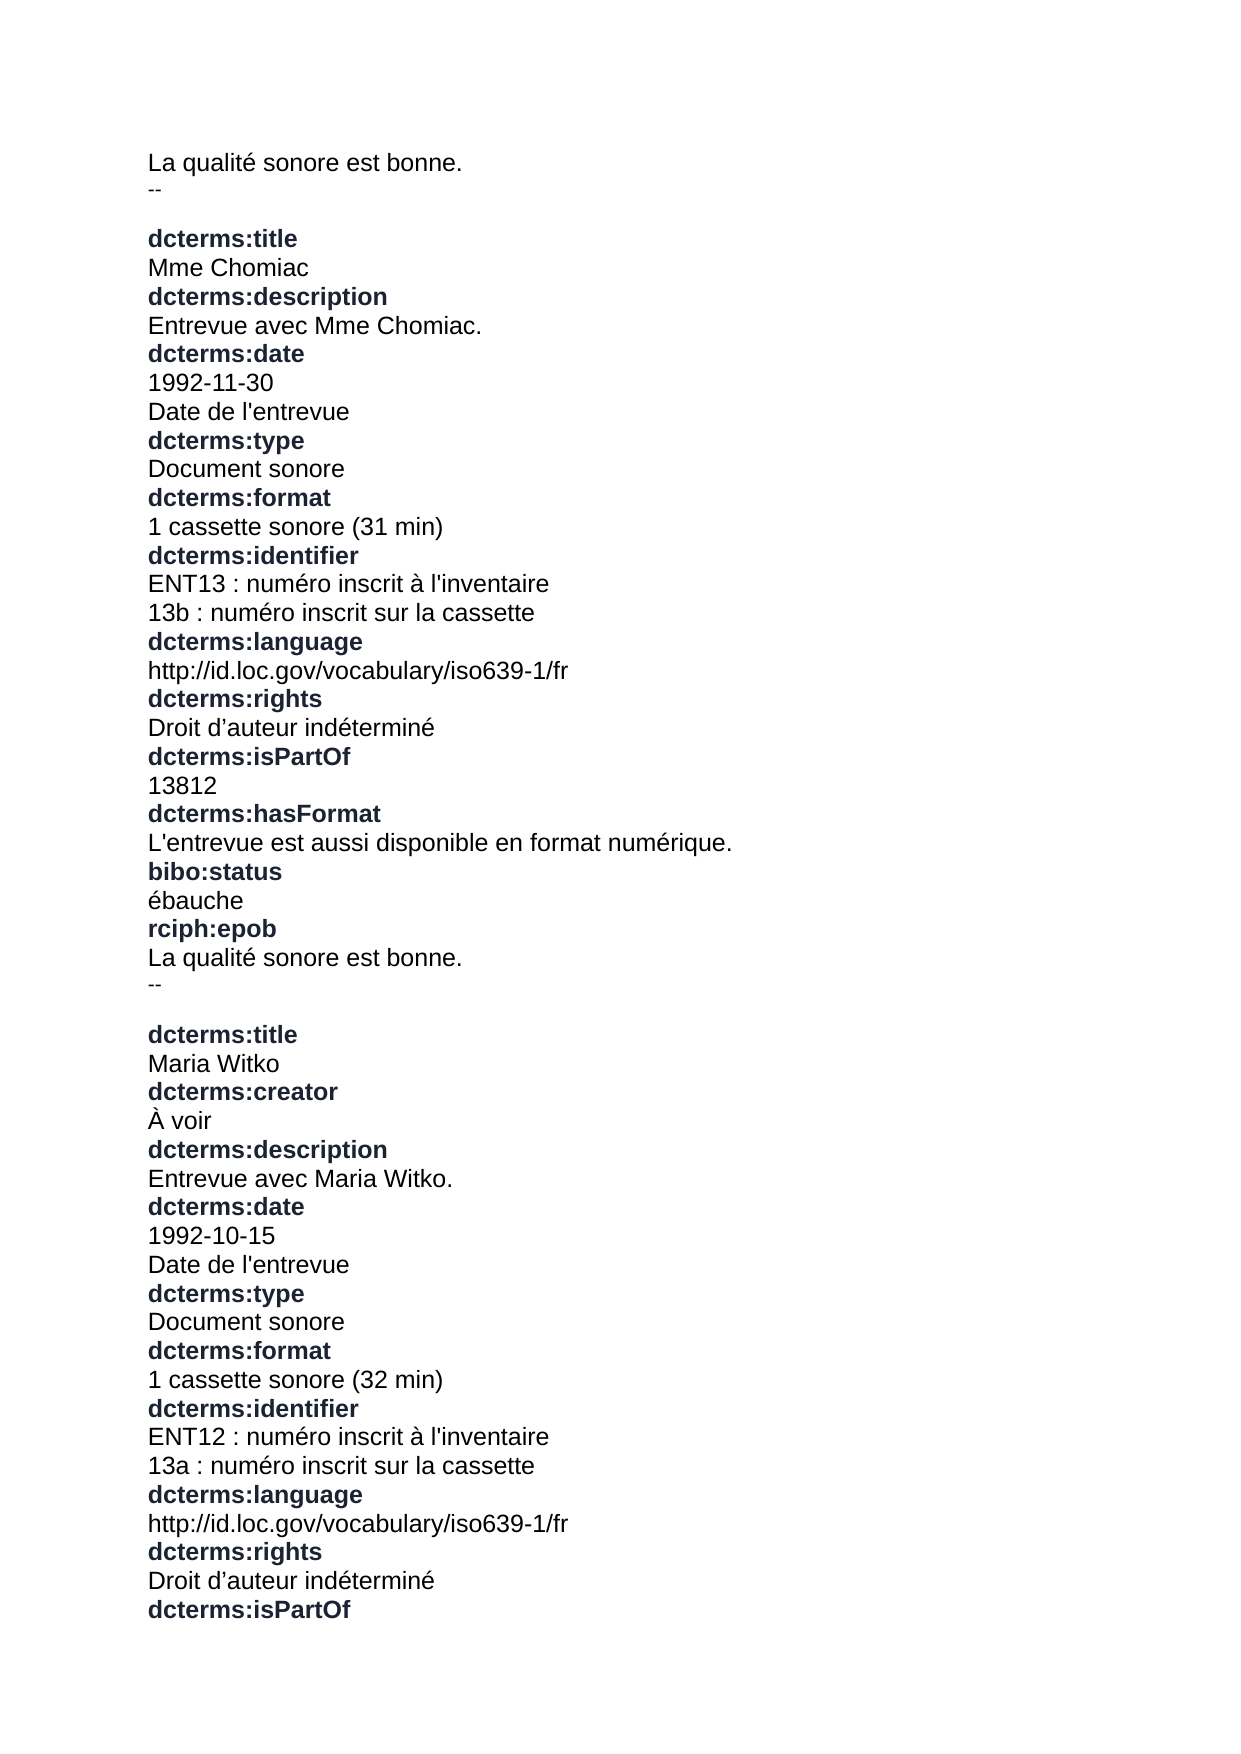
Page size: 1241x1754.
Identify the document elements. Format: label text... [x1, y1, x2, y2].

text Entrevue avec Maria Witko. [148, 1163, 1092, 1192]
text dcterms:description [148, 1135, 1092, 1163]
text http://id.loc.gov/vocabulary/iso639-1/fr [148, 656, 1092, 684]
text dcterms:title [148, 1020, 1092, 1048]
text 13a : numéro inscrit sur la cassette [148, 1451, 1092, 1480]
text La qualité sonore est bonne. [148, 943, 1092, 972]
text Entrevue avec Mme Chomiac. [148, 311, 1092, 339]
text dcterms:identifier [148, 1393, 1092, 1422]
text dcterms:title [148, 224, 1092, 253]
text dcterms:identifier [148, 541, 1092, 569]
text Droit d’auteur indéterminé [148, 1566, 1092, 1595]
text Mme Chomiac [148, 253, 1092, 282]
text rciph:epob [148, 914, 1092, 943]
text -- [148, 176, 1092, 200]
text ENT12 : numéro inscrit à l'inventaire [148, 1422, 1092, 1451]
text ébauche [148, 886, 1092, 914]
text dcterms:format [148, 1336, 1092, 1365]
text ENT13 : numéro inscrit à l'inventaire [148, 569, 1092, 598]
text 1992-10-15 [148, 1221, 1092, 1250]
text dcterms:date [148, 339, 1092, 368]
text Document sonore [148, 454, 1092, 483]
text 1992-11-30 [148, 368, 1092, 397]
text À voir [148, 1106, 1092, 1135]
text http://id.loc.gov/vocabulary/iso639-1/fr [148, 1508, 1092, 1537]
text -- [148, 972, 1092, 996]
text dcterms:description [148, 282, 1092, 311]
text Document sonore [148, 1307, 1092, 1336]
text Date de l'entrevue [148, 1250, 1092, 1278]
text dcterms:isPartOf [148, 742, 1092, 771]
text dcterms:type [148, 1278, 1092, 1307]
text Maria Witko [148, 1048, 1092, 1077]
text dcterms:date [148, 1192, 1092, 1221]
text dcterms:format [148, 483, 1092, 512]
text dcterms:hasFormat [148, 799, 1092, 828]
text 1 cassette sonore (31 min) [148, 512, 1092, 541]
text dcterms:isPartOf [148, 1595, 1092, 1623]
text 13b : numéro inscrit sur la cassette [148, 598, 1092, 627]
text L'entrevue est aussi disponible en format numérique. [148, 828, 1092, 857]
text Droit d’auteur indéterminé [148, 713, 1092, 742]
text dcterms:type [148, 426, 1092, 454]
text dcterms:language [148, 627, 1092, 656]
text dcterms:rights [148, 1537, 1092, 1566]
text 13812 [148, 771, 1092, 799]
text dcterms:rights [148, 684, 1092, 713]
text dcterms:creator [148, 1077, 1092, 1106]
text La qualité sonore est bonne. [148, 148, 1092, 176]
text 1 cassette sonore (32 min) [148, 1365, 1092, 1393]
text dcterms:language [148, 1480, 1092, 1508]
text bibo:status [148, 857, 1092, 886]
text Date de l'entrevue [148, 397, 1092, 426]
